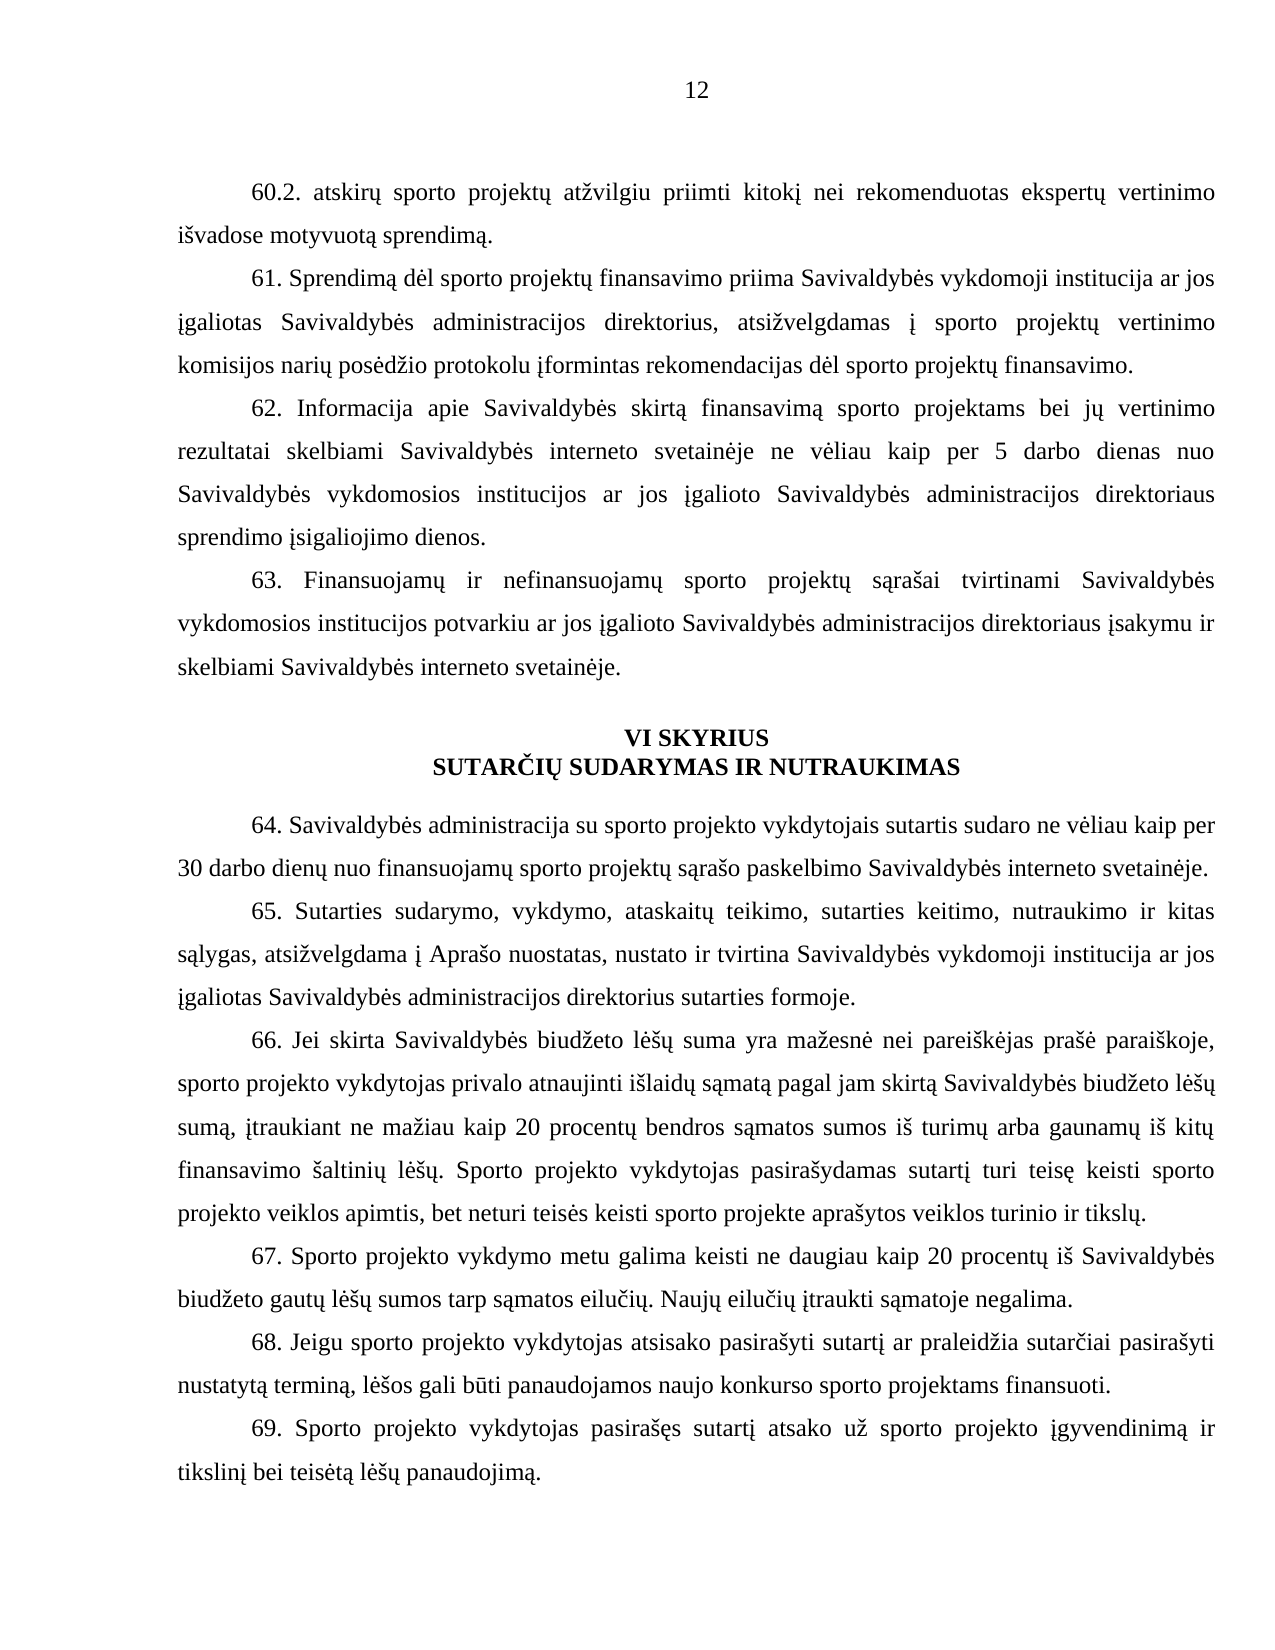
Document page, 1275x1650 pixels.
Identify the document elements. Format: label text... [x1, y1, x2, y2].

text SUTARČIŲ SUDARYMAS IR NUTRAUKIMAS [177, 752, 1216, 781]
text 67. Sporto projekto vykdymo metu galima keisti ne daugiau kaip 20 procentų iš Savivaldybės biudžeto gautų lėšų sumos tarp sąmatos eilučių. Naujų eilučių įtraukti sąmatoje negalima. [177, 1241, 1216, 1313]
text 60.2. atskirų sporto projektų atžvilgiu priimti kitokį nei rekomenduotas ekspertų vertinimo išvadose motyvuotą sprendimą. [177, 177, 1216, 249]
text 65. Sutarties sudarymo, vykdymo, ataskaitų teikimo, sutarties keitimo, nutraukimo ir kitas sąlygas, atsižvelgdama į Aprašo nuostatas, nustato ir tvirtina Savivaldybės vykdomoji institucija ar jos įgaliotas Savivaldybės administracijos direktorius sutarties formoje. [177, 896, 1216, 1011]
text 68. Jeigu sporto projekto vykdytojas atsisako pasirašyti sutartį ar praleidžia sutarčiai pasirašyti nustatytą terminą, lėšos gali būti panaudojamos naujo konkurso sporto projektams finansuoti. [177, 1327, 1216, 1399]
text 63. Finansuojamų ir nefinansuojamų sporto projektų sąrašai tvirtinami Savivaldybės vykdomosios institucijos potvarkiu ar jos įgalioto Savivaldybės administracijos direktoriaus įsakymu ir skelbiami Savivaldybės interneto svetainėje. [177, 565, 1216, 680]
text VI SKYRIUS [177, 723, 1216, 752]
text 64. Savivaldybės administracija su sporto projekto vykdytojais sutartis sudaro ne vėliau kaip per 30 darbo dienų nuo finansuojamų sporto projektų sąrašo paskelbimo Savivaldybės interneto svetainėje. [177, 810, 1216, 882]
text 66. Jei skirta Savivaldybės biudžeto lėšų suma yra mažesnė nei pareiškėjas prašė paraiškoje, sporto projekto vykdytojas privalo atnaujinti išlaidų sąmatą pagal jam skirtą Savivaldybės biudžeto lėšų sumą, įtraukiant ne mažiau kaip 20 procentų bendros sąmatos sumos iš turimų arba gaunamų iš kitų finansavimo šaltinių lėšų. Sporto projekto vykdytojas pasirašydamas sutartį turi teisę keisti sporto projekto veiklos apimtis, bet neturi teisės keisti sporto projekte aprašytos veiklos turinio ir tikslų. [177, 1025, 1216, 1227]
text 62. Informacija apie Savivaldybės skirtą finansavimą sporto projektams bei jų vertinimo rezultatai skelbiami Savivaldybės interneto svetainėje ne vėliau kaip per 5 darbo dienas nuo Savivaldybės vykdomosios institucijos ar jos įgalioto Savivaldybės administracijos direktoriaus sprendimo įsigaliojimo dienos. [177, 393, 1216, 551]
text 61. Sprendimą dėl sporto projektų finansavimo priima Savivaldybės vykdomoji institucija ar jos įgaliotas Savivaldybės administracijos direktorius, atsižvelgdamas į sporto projektų vertinimo komisijos narių posėdžio protokolu įformintas rekomendacijas dėl sporto projektų finansavimo. [177, 263, 1216, 378]
text 69. Sporto projekto vykdytojas pasirašęs sutartį atsako už sporto projekto įgyvendinimą ir tikslinį bei teisėtą lėšų panaudojimą. [177, 1413, 1216, 1485]
